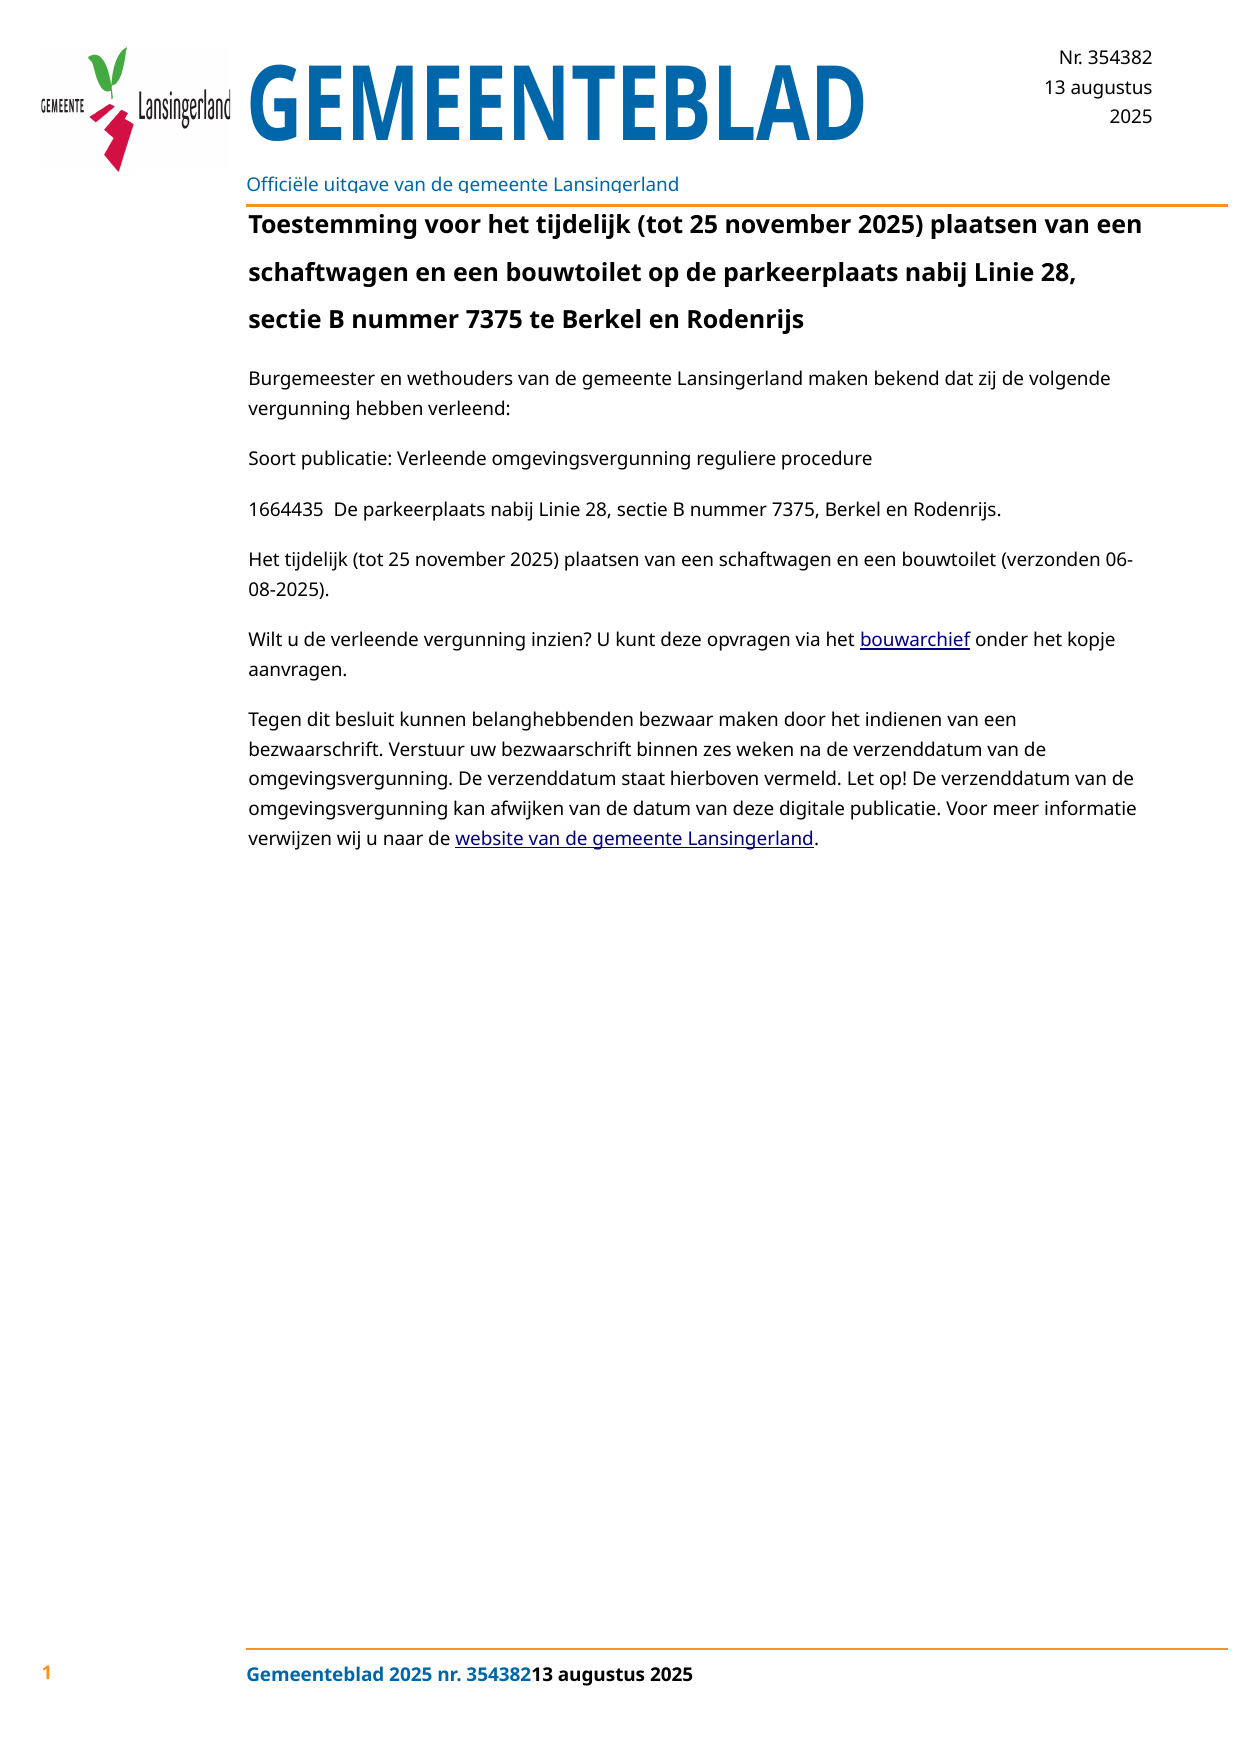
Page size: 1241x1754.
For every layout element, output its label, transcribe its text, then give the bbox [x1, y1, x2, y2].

text Toestemming voor het tijdelijk (tot 25 november 2025) plaatsen van een schaftwagen en een bouwtoilet op de parkeerplaats nabij Linie 28, sectie B nummer 7375 te Berkel en Rodenrijs [248, 207, 1152, 336]
text Soort publicatie: Verleende omgevingsvergunning reguliere procedure [248, 446, 1152, 471]
text Wilt u de verleende vergunning inzien? U kunt deze opvragen via het bouwarchief onder het kopje aanvragen. [248, 626, 1152, 682]
picture [41, 47, 231, 172]
text Het tijdelijk (tot 25 november 2025) plaatsen van een schaftwagen en een bouwtoilet (verzonden 06-08-2025). [248, 546, 1152, 602]
text Burgemeester en wethouders van de gemeente Lansingerland maken bekend dat zij de volgende vergunning hebben verleend: [248, 366, 1152, 421]
text 1664435 De parkeerplaats nabij Linie 28, sectie B nummer 7375, Berkel en Rodenrijs. [248, 496, 1152, 522]
text Tegen dit besluit kunnen belanghebbenden bezwaar maken door het indienen van een bezwaarschrift. Verstuur uw bezwaarschrift binnen zes weken na de verzenddatum van de omgevingsvergunning. De verzenddatum staat hierboven vermeld. Let op! De verzenddatum van de omgevingsvergunning kan afwijken van de datum van deze digitale publicatie. Voor meer informatie verwijzen wij u naar de website van de gemeente Lansingerland. [248, 706, 1152, 850]
